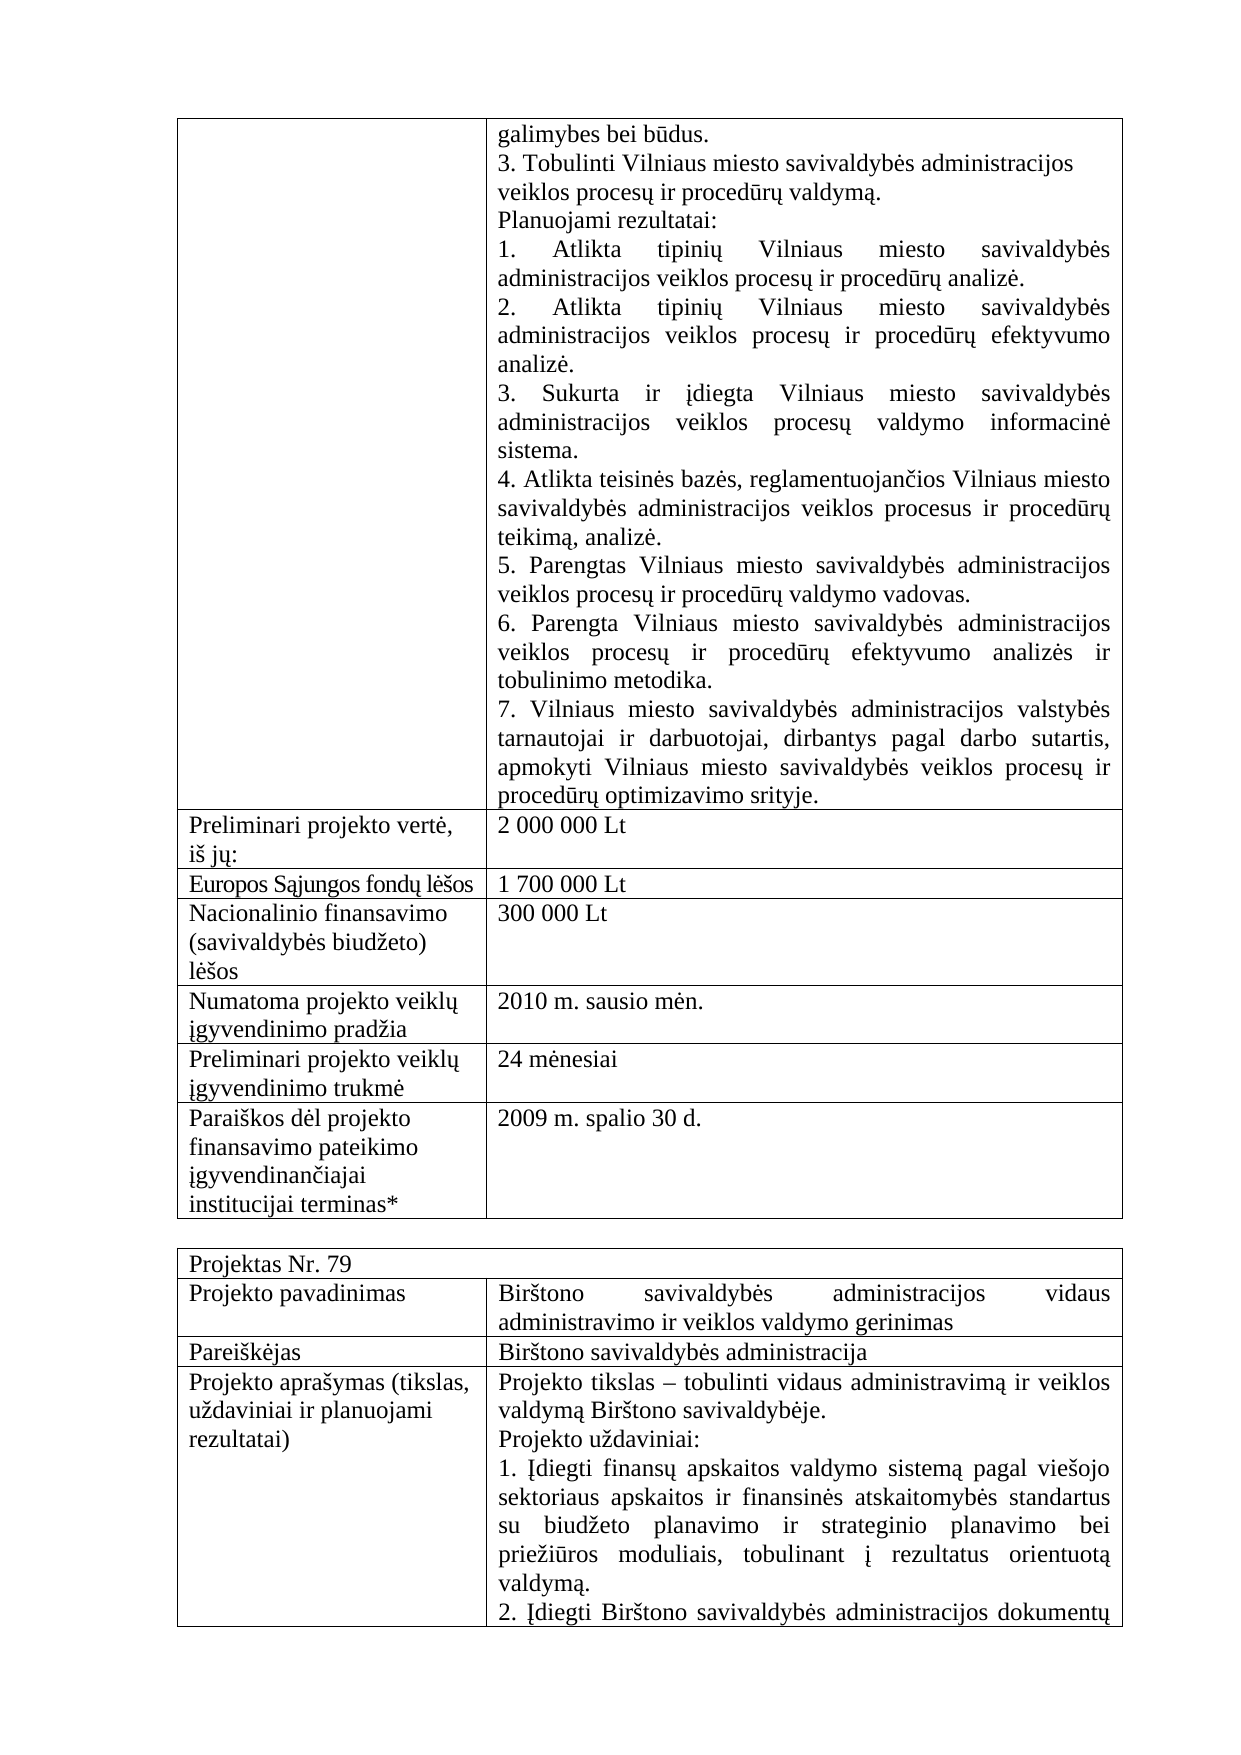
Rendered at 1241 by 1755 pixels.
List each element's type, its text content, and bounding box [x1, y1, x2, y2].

table_cell 24 mėnesiai [487, 1044, 1122, 1102]
table_cell 300 000 Lt [487, 899, 1122, 985]
table_cell 2 000 000 Lt [487, 810, 1122, 868]
table_cell Pareiškėjas [178, 1337, 486, 1366]
table_cell Preliminari projekto veiklų įgyvendinimo trukmė [178, 1044, 486, 1102]
table_cell [178, 119, 486, 809]
table_cell Birštono savivaldybės administracija [487, 1337, 1122, 1366]
table_cell Projekto pavadinimas [178, 1279, 486, 1336]
table_header Projektas Nr. 79 [178, 1249, 1122, 1277]
table_cell 2009 m. spalio 30 d. [487, 1103, 1122, 1218]
table_cell Birštono savivaldybės administracijos vidaus administravimo ir veiklos valdymo gerinimas [487, 1279, 1122, 1336]
table_cell 1 700 000 Lt [487, 869, 1122, 897]
table_cell Projekto tikslas – tobulinti vidaus administravimą ir veiklos valdymą Birštono savivaldybėje. Projekto uždaviniai: 1. Įdiegti finansų apskaitos valdymo sistemą pagal viešojo sektoriaus apskaitos ir finansinės atskaitomybės standartus su biudžeto planavimo ir strateginio planavimo bei priežiūros moduliais, tobulinant į rezultatus orientuotą valdymą. 2. Įdiegti Birštono savivaldybės administracijos dokumentų [487, 1367, 1122, 1626]
table_cell Projekto aprašymas (tikslas, uždaviniai ir planuojami rezultatai) [178, 1367, 486, 1626]
table_cell galimybes bei būdus. 3. Tobulinti Vilniaus miesto savivaldybės administracijos veiklos procesų ir procedūrų valdymą. Planuojami rezultatai: 1. Atlikta tipinių Vilniaus miesto savivaldybės administracijos veiklos procesų ir procedūrų analizė. 2. Atlikta tipinių Vilniaus miesto savivaldybės administracijos veiklos procesų ir procedūrų efektyvumo analizė. 3. Sukurta ir įdiegta Vilniaus miesto savivaldybės administracijos veiklos procesų valdymo informacinė sistema. 4. Atlikta teisinės bazės, reglamentuojančios Vilniaus miesto savivaldybės administracijos veiklos procesus ir procedūrų teikimą, analizė. 5. Parengtas Vilniaus miesto savivaldybės administracijos veiklos procesų ir procedūrų valdymo vadovas. 6. Parengta Vilniaus miesto savivaldybės administracijos veiklos procesų ir procedūrų efektyvumo analizės ir tobulinimo metodika. 7. Vilniaus miesto savivaldybės administracijos valstybės tarnautojai ir darbuotojai, dirbantys pagal darbo sutartis, apmokyti Vilniaus miesto savivaldybės veiklos procesų ir procedūrų optimizavimo srityje. [487, 119, 1122, 809]
table_cell Paraiškos dėl projekto finansavimo pateikimo įgyvendinančiajai institucijai terminas* [178, 1103, 486, 1218]
table_cell Numatoma projekto veiklų įgyvendinimo pradžia [178, 986, 486, 1043]
table_cell Nacionalinio finansavimo (savivaldybės biudžeto) lėšos [178, 899, 486, 985]
table_cell 2010 m. sausio mėn. [487, 986, 1122, 1043]
table_cell Preliminari projekto vertė, iš jų: [178, 810, 486, 868]
table_cell Europos Sąjungos fondų lėšos [178, 869, 486, 897]
